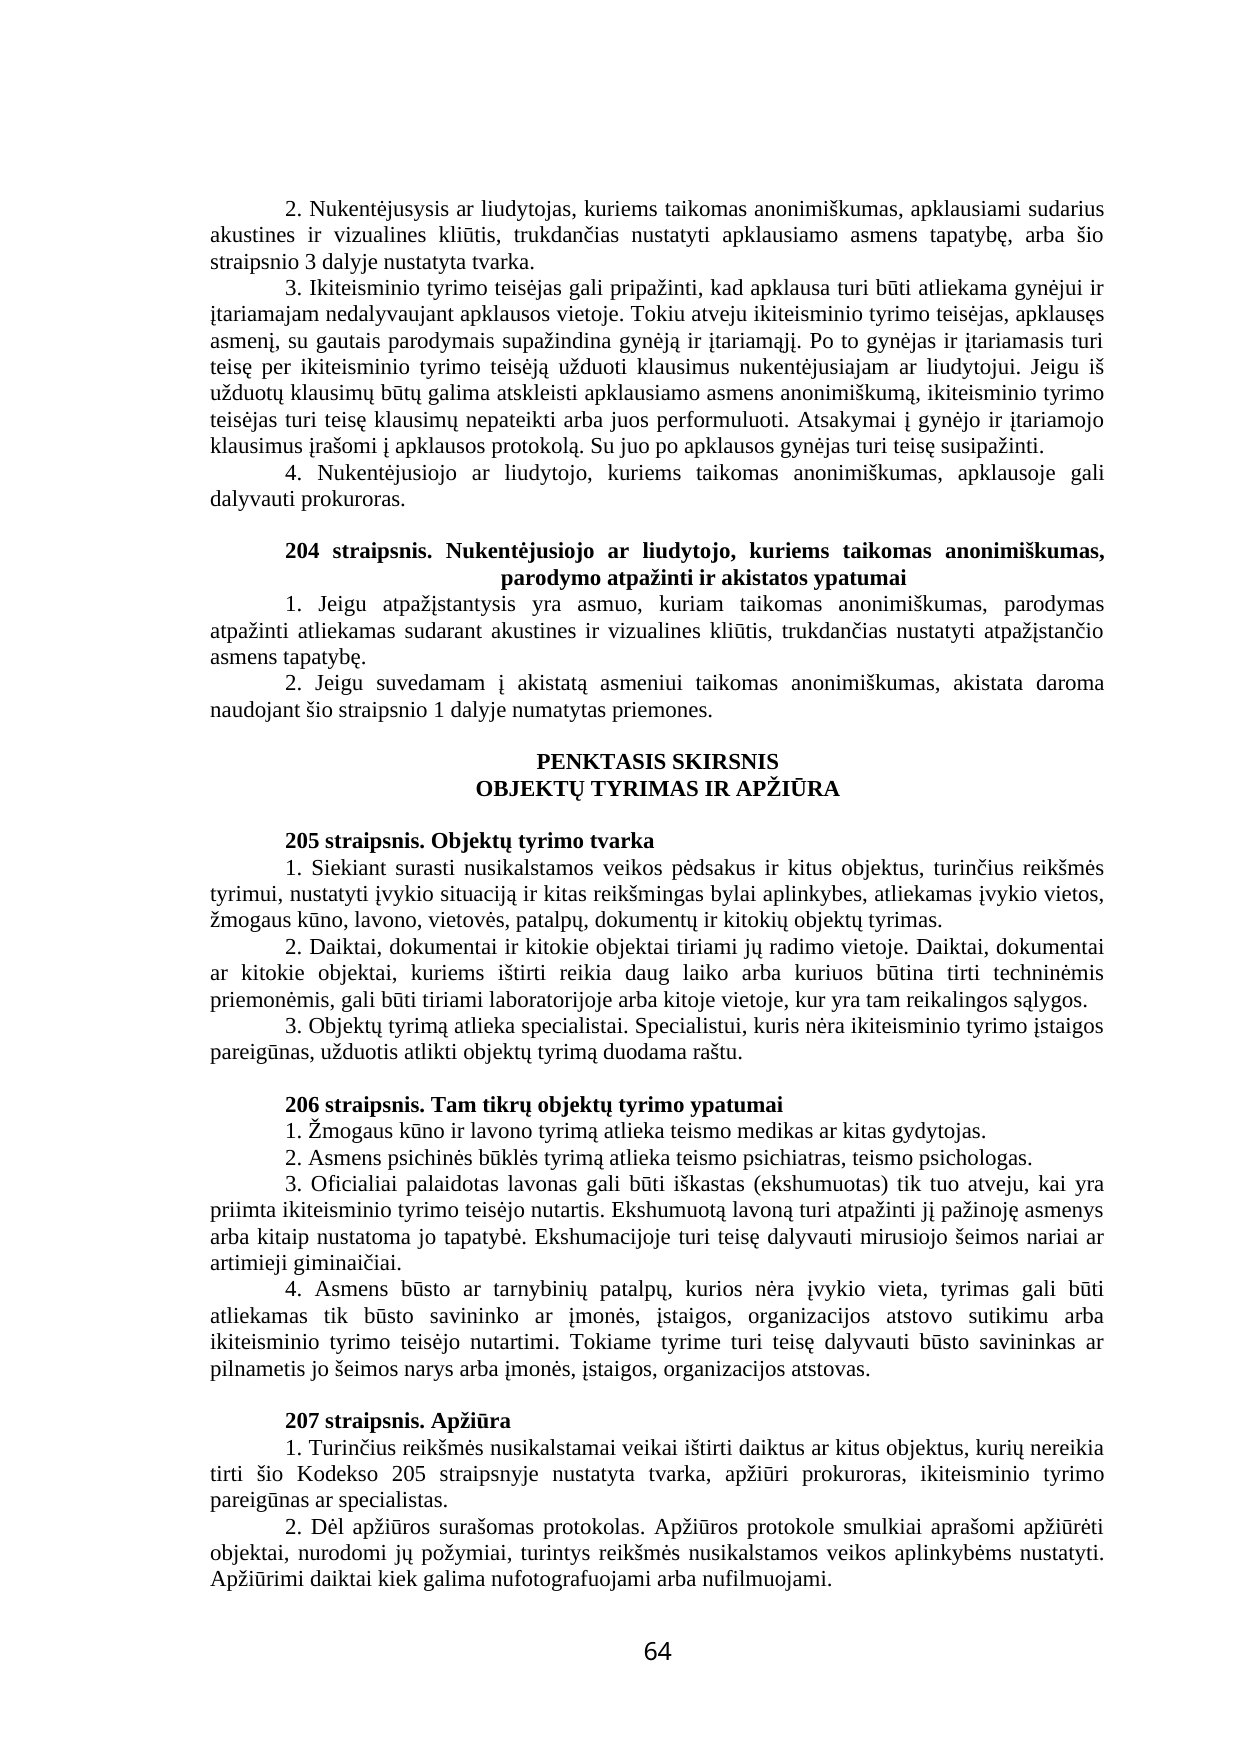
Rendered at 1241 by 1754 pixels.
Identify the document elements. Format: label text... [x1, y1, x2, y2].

text 2. Asmens psichinės būklės tyrimą atlieka teismo psichiatras, teismo psichologas. [210, 1144, 1106, 1170]
text 2. Daiktai, dokumentai ir kitokie objektai tiriami jų radimo vietoje. Daiktai, dokumentai ar kitokie objektai, kuriems ištirti reikia daug laiko arba kuriuos būtina tirti techninėmis priemonėmis, gali būti tiriami laboratorijoje arba kitoje vietoje, kur yra tam reikalingos sąlygos. [210, 933, 1106, 1012]
text 3. Objektų tyrimą atlieka specialistai. Specialistui, kuris nėra ikiteisminio tyrimo įstaigos pareigūnas, užduotis atlikti objektų tyrimą duodama raštu. [210, 1012, 1106, 1065]
subtitle PENKTASIS SKIRSNIS [210, 748, 1106, 775]
text 2. Dėl apžiūros surašomas protokolas. Apžiūros protokole smulkiai aprašomi apžiūrėti objektai, nurodomi jų požymiai, turintys reikšmės nusikalstamos veikos aplinkybėms nustatyti. Apžiūrimi daiktai kiek galima nufotografuojami arba nufilmuojami. [210, 1513, 1106, 1592]
text 207 straipsnis. Apžiūra [210, 1407, 1106, 1434]
text 204 straipsnis. Nukentėjusiojo ar liudytojo, kuriems taikomas anonimiškumas, parodymo atpažinti ir akistatos ypatumai [285, 538, 1106, 590]
text 2. Nukentėjusysis ar liudytojas, kuriems taikomas anonimiškumas, apklausiami sudarius akustines ir vizualines kliūtis, trukdančias nustatyti apklausiamo asmens tapatybę, arba šio straipsnio 3 dalyje nustatyta tvarka. [210, 195, 1106, 274]
text 4. Nukentėjusiojo ar liudytojo, kuriems taikomas anonimiškumas, apklausoje gali dalyvauti prokuroras. [210, 458, 1106, 511]
text 206 straipsnis. Tam tikrų objektų tyrimo ypatumai [210, 1091, 1106, 1117]
text 2. Jeigu suvedamam į akistatą asmeniui taikomas anonimiškumas, akistata daroma naudojant šio straipsnio 1 dalyje numatytas priemones. [210, 669, 1106, 722]
text 3. Oficialiai palaidotas lavonas gali būti iškastas (ekshumuotas) tik tuo atveju, kai yra priimta ikiteisminio tyrimo teisėjo nutartis. Ekshumuotą lavoną turi atpažinti jį pažinoję asmenys arba kitaip nustatoma jo tapatybė. Ekshumacijoje turi teisę dalyvauti mirusiojo šeimos nariai ar artimieji giminaičiai. [210, 1170, 1106, 1276]
text 3. Ikiteisminio tyrimo teisėjas gali pripažinti, kad apklausa turi būti atliekama gynėjui ir įtariamajam nedalyvaujant apklausos vietoje. Tokiu atveju ikiteisminio tyrimo teisėjas, apklausęs asmenį, su gautais parodymais supažindina gynėją ir įtariamąjį. Po to gynėjas ir įtariamasis turi teisę per ikiteisminio tyrimo teisėją užduoti klausimus nukentėjusiajam ar liudytojui. Jeigu iš užduotų klausimų būtų galima atskleisti apklausiamo asmens anonimiškumą, ikiteisminio tyrimo teisėjas turi teisę klausimų nepateikti arba juos performuluoti. Atsakymai į gynėjo ir įtariamojo klausimus įrašomi į apklausos protokolą. Su juo po apklausos gynėjas turi teisę susipažinti. [210, 274, 1106, 458]
text 1. Jeigu atpažįstantysis yra asmuo, kuriam taikomas anonimiškumas, parodymas atpažinti atliekamas sudarant akustines ir vizualines kliūtis, trukdančias nustatyti atpažįstančio asmens tapatybę. [210, 590, 1106, 669]
text 1. Siekiant surasti nusikalstamos veikos pėdsakus ir kitus objektus, turinčius reikšmės tyrimui, nustatyti įvykio situaciją ir kitas reikšmingas bylai aplinkybes, atliekamas įvykio vietos, žmogaus kūno, lavono, vietovės, patalpų, dokumentų ir kitokių objektų tyrimas. [210, 854, 1106, 933]
text 1. Turinčius reikšmės nusikalstamai veikai ištirti daiktus ar kitus objektus, kurių nereikia tirti šio Kodekso 205 straipsnyje nustatyta tvarka, apžiūri prokuroras, ikiteisminio tyrimo pareigūnas ar specialistas. [210, 1434, 1106, 1513]
text 205 straipsnis. Objektų tyrimo tvarka [210, 827, 1106, 854]
text Objektų tyrimas IR APŽIŪRA [210, 775, 1106, 801]
text 4. Asmens būsto ar tarnybinių patalpų, kurios nėra įvykio vieta, tyrimas gali būti atliekamas tik būsto savininko ar įmonės, įstaigos, organizacijos atstovo sutikimu arba ikiteisminio tyrimo teisėjo nutartimi. Tokiame tyrime turi teisę dalyvauti būsto savininkas ar pilnametis jo šeimos narys arba įmonės, įstaigos, organizacijos atstovas. [210, 1276, 1106, 1381]
text 1. Žmogaus kūno ir lavono tyrimą atlieka teismo medikas ar kitas gydytojas. [210, 1117, 1106, 1144]
